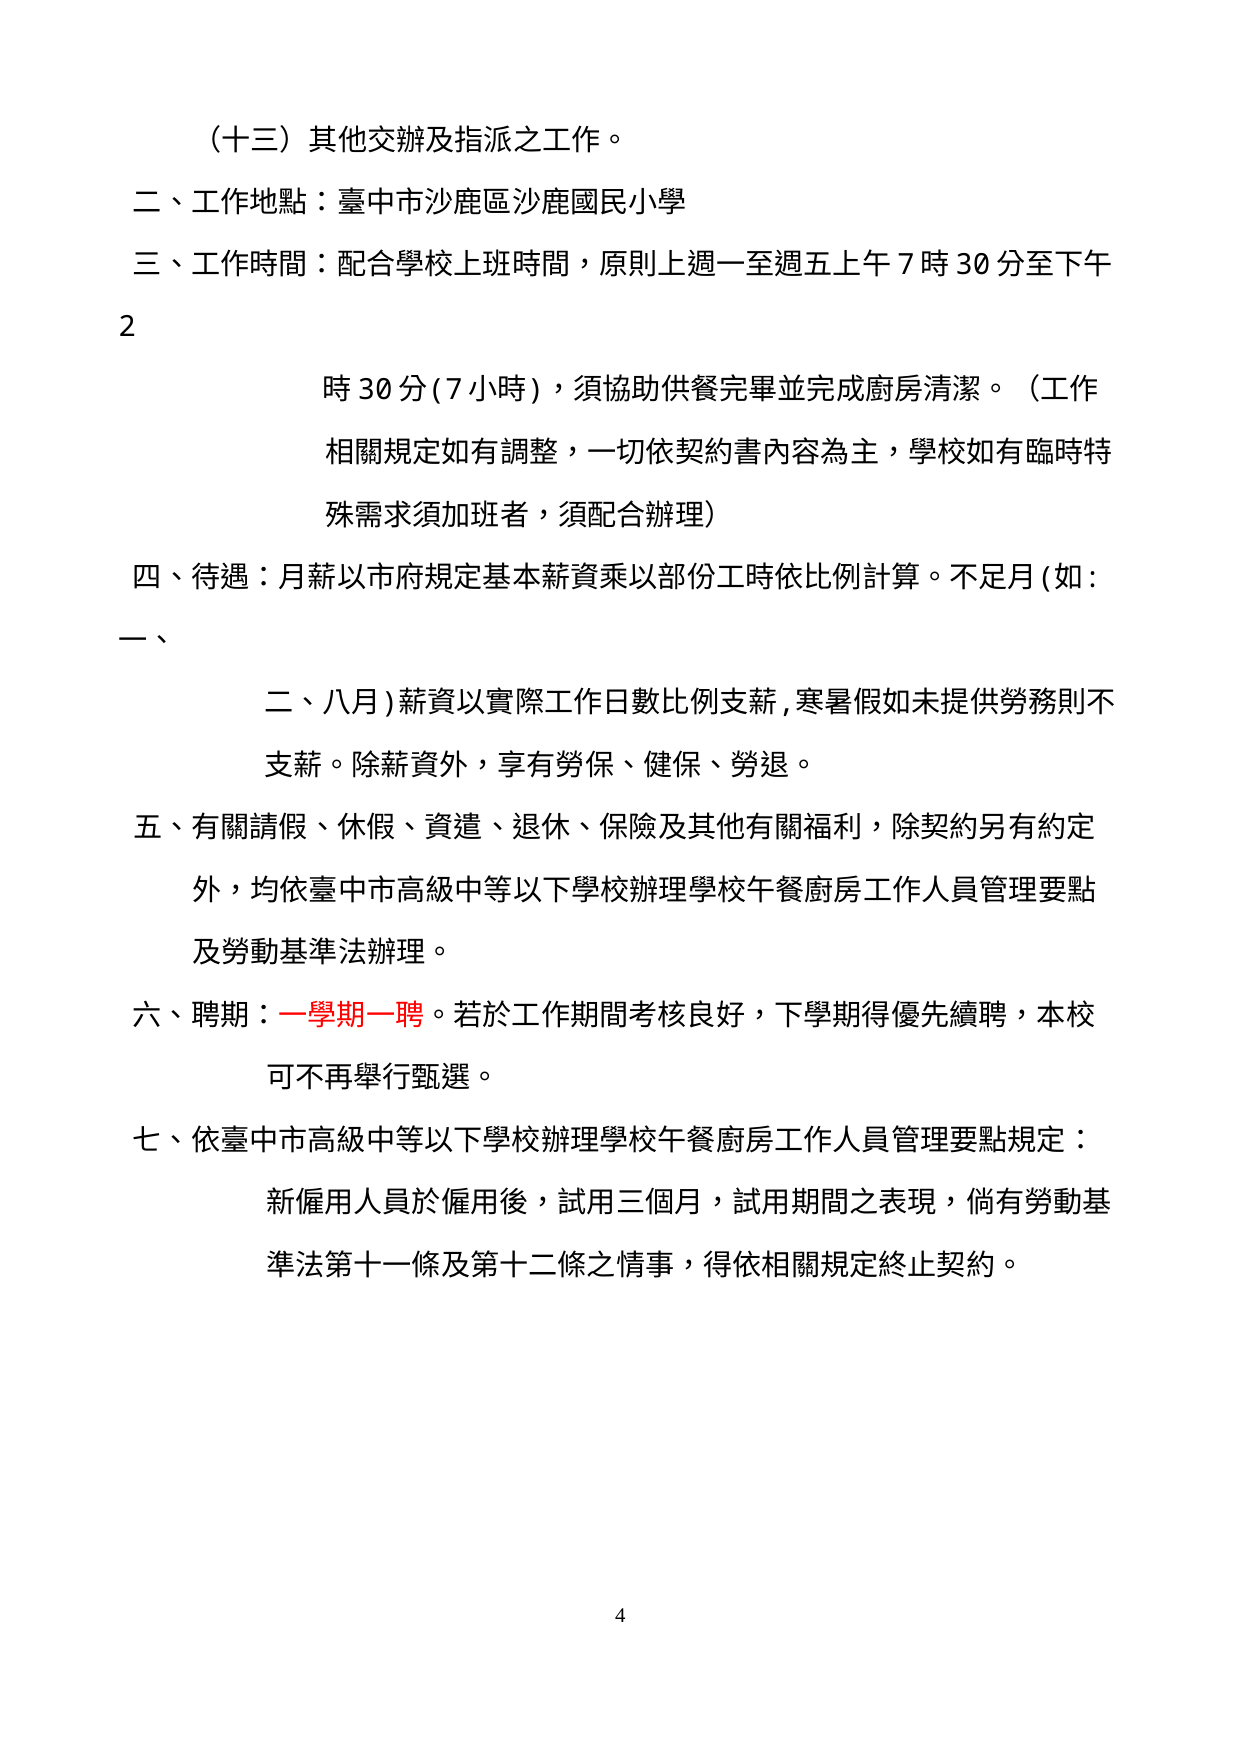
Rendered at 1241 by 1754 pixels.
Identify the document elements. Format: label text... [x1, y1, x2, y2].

text 二、工作地點：臺中市沙鹿區沙鹿國民小學 [118, 158, 1122, 221]
text 六、聘期：一學期一聘。若於工作期間考核良好，下學期得優先續聘，本校可不再舉行甄選。 [132, 971, 1122, 1096]
text （十三）其他交辦及指派之工作。 [192, 96, 1122, 158]
text 時30分(7小時)，須協助供餐完畢並完成廚房清潔。（工作相關規定如有調整，一切依契約書內容為主，學校如有臨時特殊需求須加班者，須配合辦理） [322, 346, 1122, 533]
text 七、依臺中市高級中等以下學校辦理學校午餐廚房工作人員管理要點規定：新僱用人員於僱用後，試用三個月，試用期間之表現，倘有勞動基準法第十一條及第十二條之情事，得依相關規定終止契約。 [132, 1096, 1122, 1283]
text 二、八月)薪資以實際工作日數比例支薪,寒暑假如未提供勞務則不 [118, 658, 1122, 721]
text 五、有關請假、休假、資遣、退休、保險及其他有關福利，除契約另有約定外，均依臺中市高級中等以下學校辦理學校午餐廚房工作人員管理要點及勞動基準法辦理。 [133, 783, 1122, 971]
text 支薪。除薪資外，享有勞保、健保、勞退。 [118, 721, 1122, 783]
text 三、工作時間：配合學校上班時間，原則上週一至週五上午7時30分至下午2 [118, 221, 1122, 346]
text 四、待遇：月薪以市府規定基本薪資乘以部份工時依比例計算。不足月(如:一、 [118, 533, 1122, 658]
